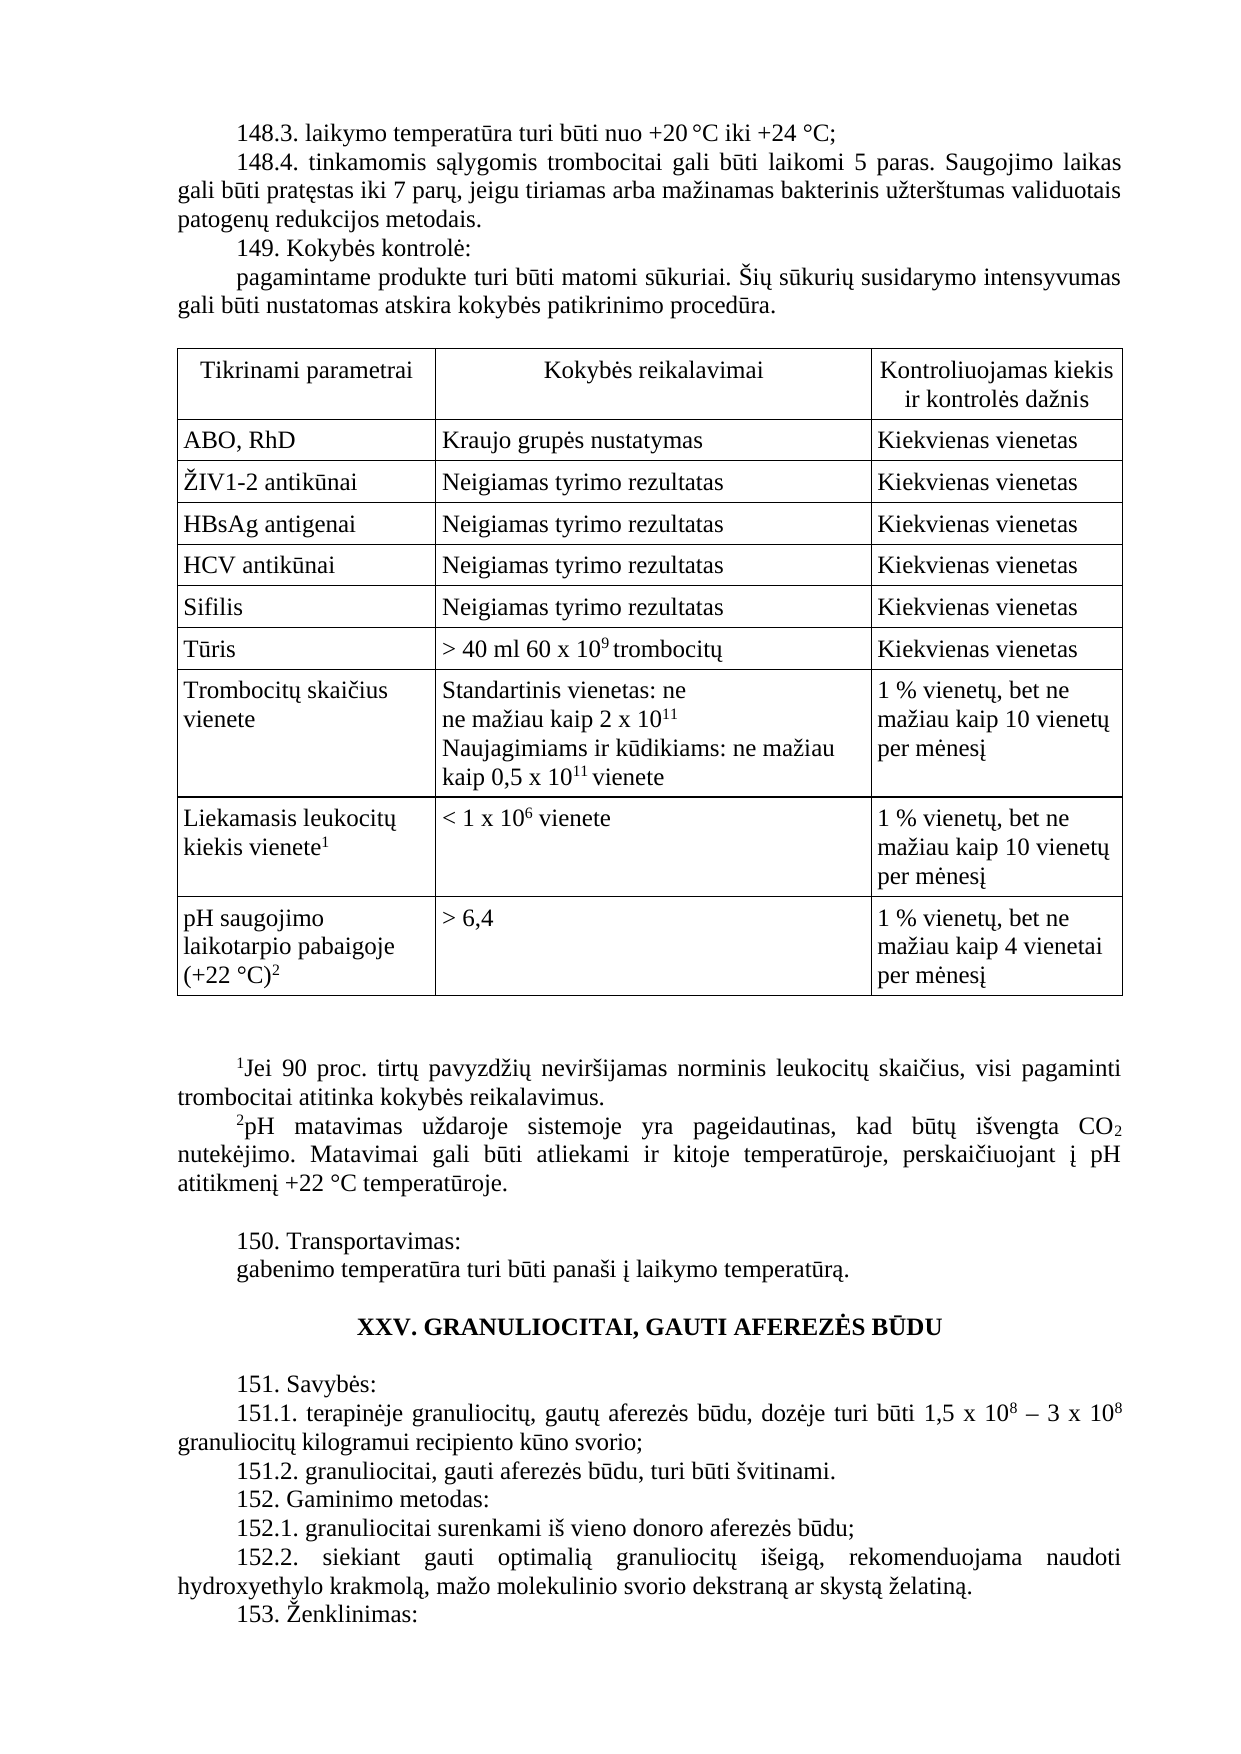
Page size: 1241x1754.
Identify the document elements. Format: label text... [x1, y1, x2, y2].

table_cell 1 % vienetų, bet ne mažiau kaip 10 vienetų per mėnesį [872, 670, 1122, 796]
table_cell Neigiamas tyrimo rezultatas [436, 586, 871, 627]
table_cell Kiekvienas vienetas [872, 628, 1122, 668]
table_cell Liekamasis leukocitų kiekis vienete1 [178, 798, 435, 896]
text 152.2. siekiant gauti optimalią granuliocitų išeigą, rekomenduojama naudoti hydroxyethylo krakmolą, mažo molekulinio svorio dekstraną ar skystą želatiną. [177, 1542, 1122, 1599]
table_cell Kiekvienas vienetas [872, 545, 1122, 585]
table_cell Kraujo grupės nustatymas [436, 420, 871, 460]
table_cell pH saugojimo laikotarpio pabaigoje (+22 °C)2 [178, 897, 435, 995]
table_cell Neigiamas tyrimo rezultatas [436, 545, 871, 585]
text 152.1. granuliocitai surenkami iš vieno donoro aferezės būdu; [177, 1513, 1122, 1542]
table_cell > 40 ml 60 x 109 trombocitų [436, 628, 871, 668]
table_cell Sifilis [178, 586, 435, 627]
table_cell 1 % vienetų, bet ne mažiau kaip 4 vienetai per mėnesį [872, 897, 1122, 995]
table_cell Kiekvienas vienetas [872, 586, 1122, 627]
table_cell Standartinis vienetas: ne ne mažiau kaip 2 x 1011 Naujagimiams ir kūdikiams: ne mažiau kaip 0,5 x 1011 vienete [436, 670, 871, 796]
table_cell 1 % vienetų, bet ne mažiau kaip 10 vienetų per mėnesį [872, 798, 1122, 896]
table_cell Neigiamas tyrimo rezultatas [436, 503, 871, 543]
table_cell Trombocitų skaičius vienete [178, 670, 435, 796]
table_cell ABO, RhD [178, 420, 435, 460]
text 148.4. tinkamomis sąlygomis trombocitai gali būti laikomi 5 paras. Saugojimo laikas gali būti pratęstas iki 7 parų, jeigu tiriamas arba mažinamas bakterinis užterštumas validuotais patogenų redukcijos metodais. [177, 147, 1122, 233]
table_cell < 1 x 106 vienete [436, 798, 871, 896]
text XXV. GRANULIOCITAI, GAUTI AFEREZĖS BŪDU [177, 1312, 1122, 1341]
text gabenimo temperatūra turi būti panaši į laikymo temperatūrą. [177, 1254, 1122, 1283]
text 151.1. terapinėje granuliocitų, gautų aferezės būdu, dozėje turi būti 1,5 x 108 – 3 x 108 granuliocitų kilogramui recipiento kūno svorio; [177, 1398, 1122, 1456]
table_cell Kiekvienas vienetas [872, 420, 1122, 460]
table_cell Neigiamas tyrimo rezultatas [436, 461, 871, 502]
table_cell HBsAg antigenai [178, 503, 435, 543]
text 151. Savybės: [177, 1369, 1122, 1398]
table_cell ŽIV1-2 antikūnai [178, 461, 435, 502]
table_cell Kiekvienas vienetas [872, 461, 1122, 502]
text pagamintame produkte turi būti matomi sūkuriai. Šių sūkurių susidarymo intensyvumas gali būti nustatomas atskira kokybės patikrinimo procedūra. [177, 262, 1122, 319]
text 153. Ženklinimas: [177, 1599, 1122, 1628]
text 2pH matavimas uždaroje sistemoje yra pageidautinas, kad būtų išvengta CO2 nutekėjimo. Matavimai gali būti atliekami ir kitoje temperatūroje, perskaičiuojant į pH atitikmenį +22 °C temperatūroje. [177, 1111, 1122, 1197]
table_header Kontroliuojamas kiekis ir kontrolės dažnis [872, 349, 1122, 418]
table_cell > 6,4 [436, 897, 871, 995]
text 1Jei 90 proc. tirtų pavyzdžių neviršijamas norminis leukocitų skaičius, visi pagaminti trombocitai atitinka kokybės reikalavimus. [177, 1053, 1122, 1111]
text 151.2. granuliocitai, gauti aferezės būdu, turi būti švitinami. [177, 1456, 1122, 1484]
table_cell HCV antikūnai [178, 545, 435, 585]
text 150. Transportavimas: [177, 1226, 1122, 1254]
table_header Tikrinami parametrai [178, 349, 435, 418]
table_header Kokybės reikalavimai [436, 349, 871, 418]
table_cell Tūris [178, 628, 435, 668]
text 149. Kokybės kontrolė: [177, 233, 1122, 262]
text 152. Gaminimo metodas: [177, 1484, 1122, 1513]
text 148.3. laikymo temperatūra turi būti nuo +20 °C iki +24 °C; [177, 118, 1122, 147]
table_cell Kiekvienas vienetas [872, 503, 1122, 543]
